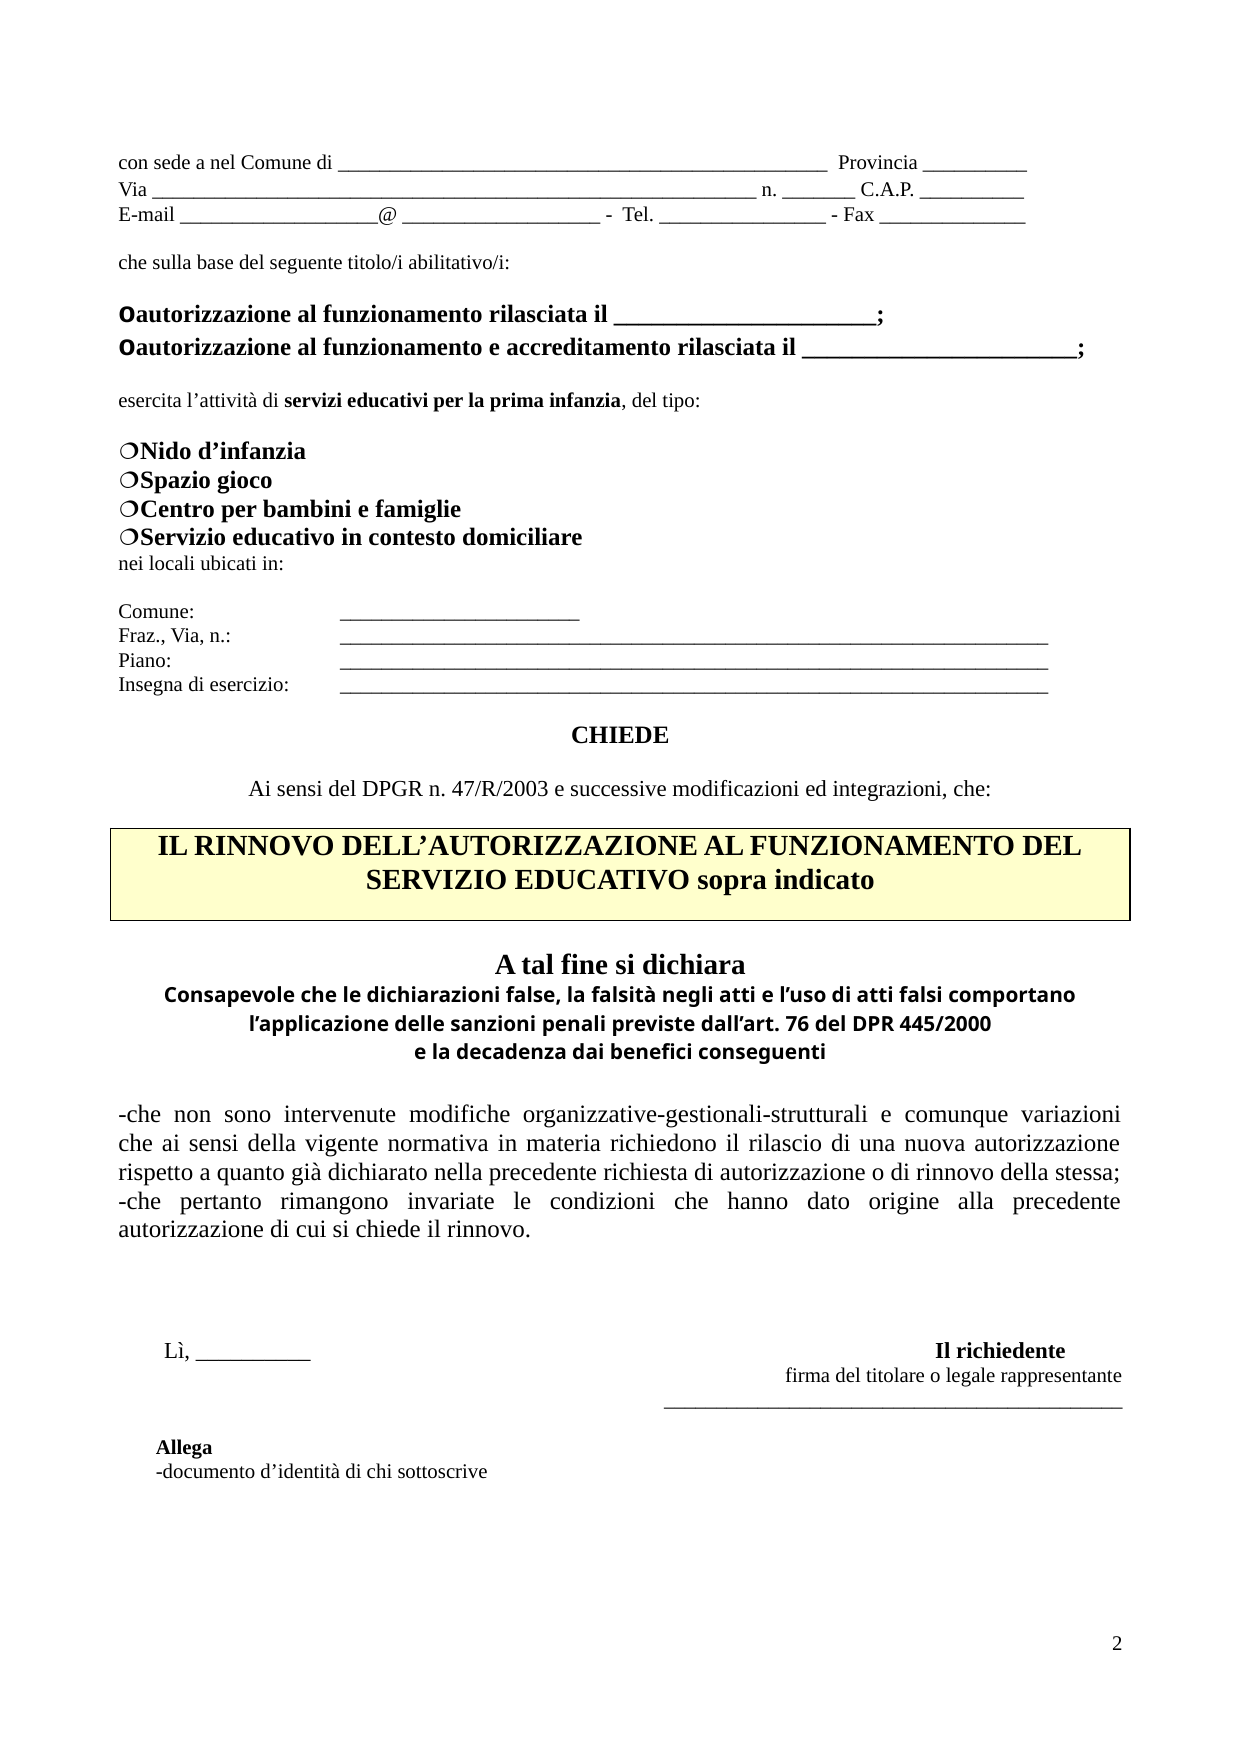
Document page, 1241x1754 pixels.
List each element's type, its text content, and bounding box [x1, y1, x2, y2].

list autorizzazione al funzionamento rilasciata il _____________________; [118, 298, 1122, 331]
text nei locali ubicati in: [118, 551, 1122, 575]
subtitle E-mail ___________________@ ___________________ - Tel. ________________ - Fax ______________ [118, 202, 1122, 226]
list Nido d’infanzia [118, 436, 1122, 465]
text Insegna di esercizio: ____________________________________________________________________ [118, 672, 1122, 696]
text Allega [156, 1435, 1122, 1459]
list Spazio gioco [118, 465, 1122, 494]
text Consapevole che le dichiarazioni false, la falsità negli atti e l’uso di atti falsi comportano l’applicazione delle sanzioni penali previste dall’art. 76 del DPR 445/2000 [118, 981, 1122, 1037]
subtitle Via __________________________________________________________ n. _______ C.A.P. __________ [118, 175, 1122, 202]
list Centro per bambini e famiglie [118, 494, 1122, 522]
text ____________________________________________ [156, 1387, 1122, 1411]
list Servizio educativo in contesto domiciliare [118, 522, 1122, 551]
list autorizzazione al funzionamento e accreditamento rilasciata il ______________________; [118, 331, 1122, 364]
text Comune: _______________________ [118, 599, 1122, 623]
text e la decadenza dai benefici conseguenti [118, 1037, 1122, 1066]
text firma del titolare o legale rappresentante [156, 1363, 1122, 1387]
text che sulla base del seguente titolo/i abilitativo/i: [118, 250, 1122, 274]
text esercita l’attività di servizi educativi per la prima infanzia, del tipo: [118, 388, 1122, 412]
text -documento d’identità di chi sottoscrive [156, 1459, 1122, 1483]
text Lì, __________ Il richiedente [118, 1337, 1122, 1363]
text -che non sono intervenute modifiche organizzative-gestionali-strutturali e comunque variazioni che ai sensi della vigente normativa in materia richiedono il rilascio di una nuova autorizzazione rispetto a quanto già dichiarato nella precedente richiesta di autorizzazione o di rinnovo della stessa; [118, 1099, 1122, 1186]
subtitle con sede a nel Comune di _______________________________________________ Provincia __________ [118, 148, 1122, 175]
text Piano: ____________________________________________________________________ [118, 647, 1122, 672]
text Ai sensi del DPGR n. 47/R/2003 e successive modificazioni ed integrazioni, che: [118, 775, 1122, 801]
text -che pertanto rimangono invariate le condizioni che hanno dato origine alla precedente autorizzazione di cui si chiede il rinnovo. [118, 1186, 1122, 1243]
text A tal fine si dichiara [118, 947, 1122, 981]
table_header IL RINNOVO DELL’AUTORIZZAZIONE AL FUNZIONAMENTO DEL SERVIZIO EDUCATIVO sopra indicato [111, 829, 1129, 920]
text Fraz., Via, n.: ____________________________________________________________________ [118, 623, 1122, 647]
text CHIEDE [118, 720, 1122, 748]
